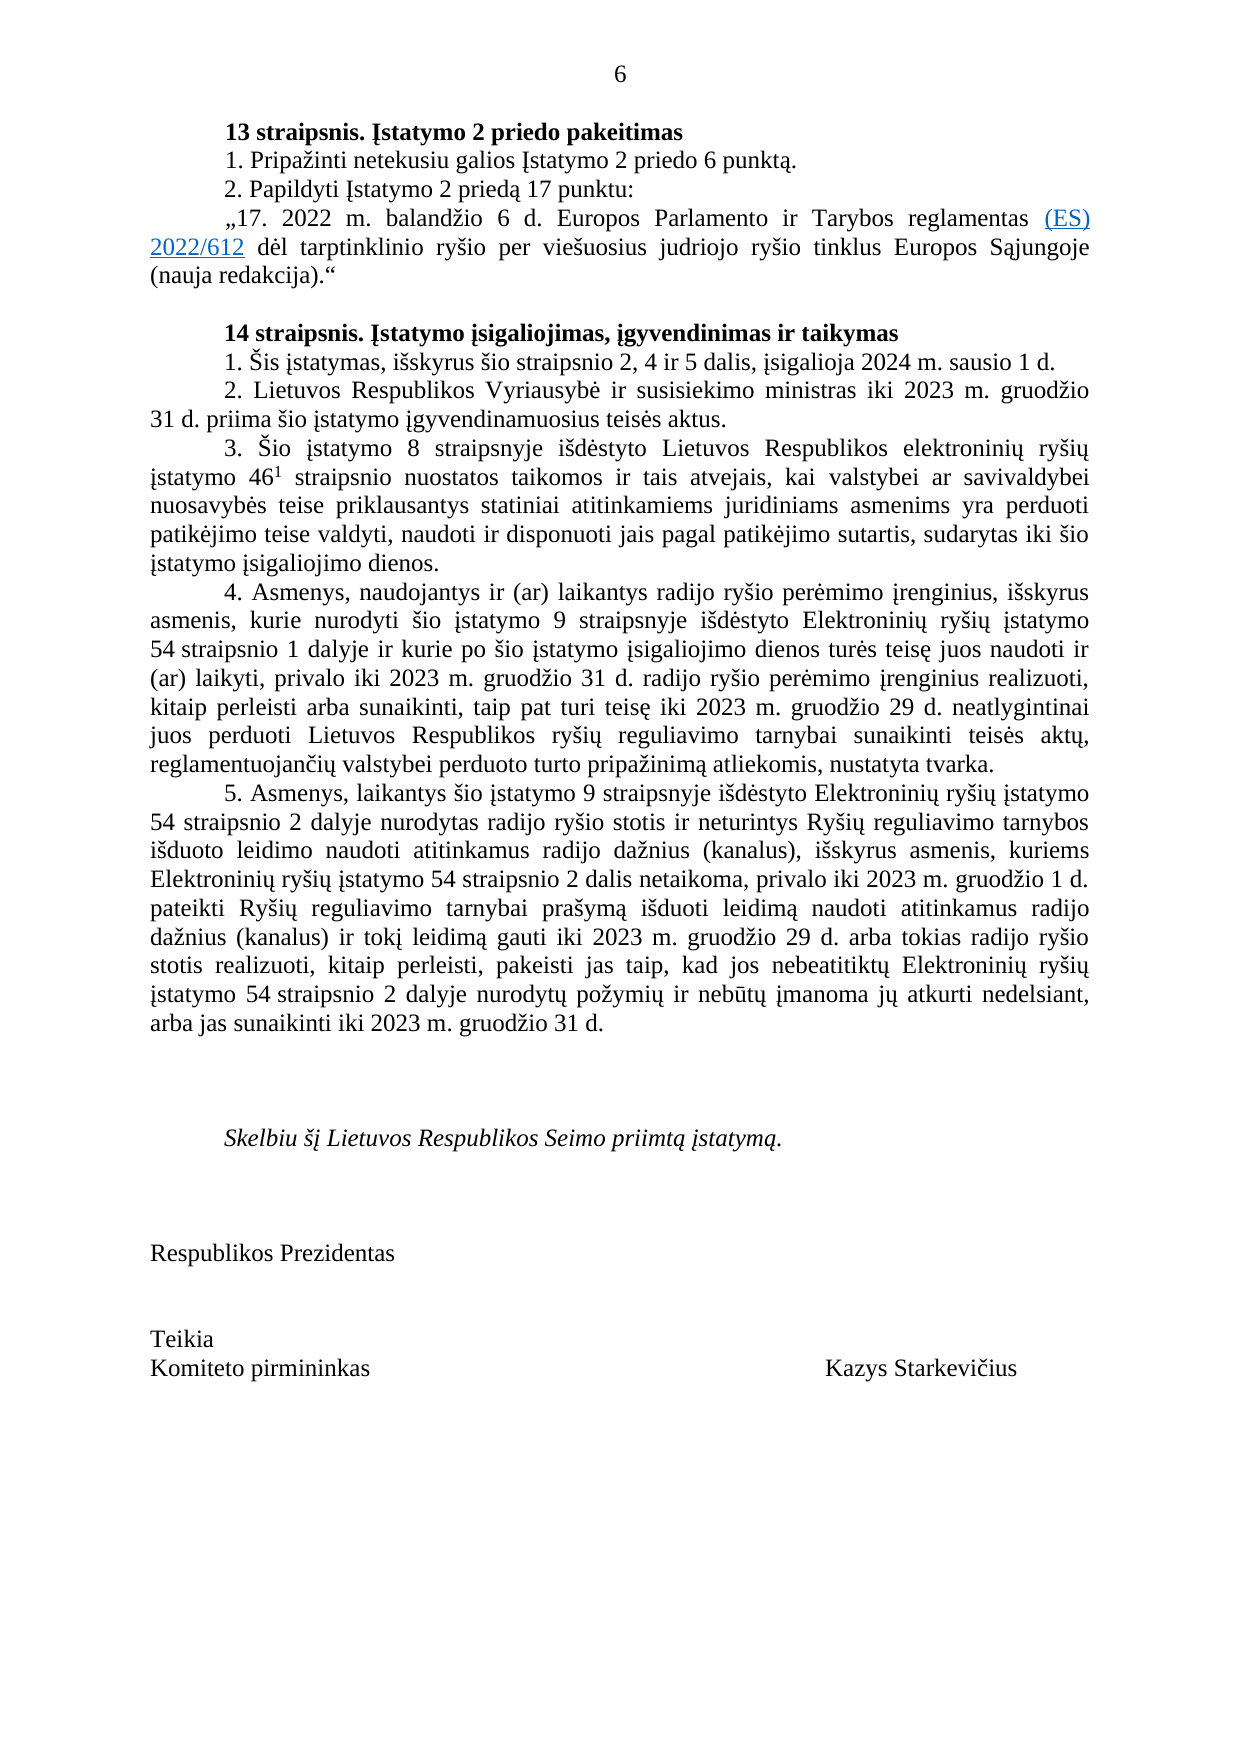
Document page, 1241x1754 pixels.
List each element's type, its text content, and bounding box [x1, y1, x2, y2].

text Teikia [150, 1324, 1090, 1353]
text 5. Asmenys, laikantys šio įstatymo 9 straipsnyje išdėstyto Elektroninių ryšių įstatymo 54 straipsnio 2 dalyje nurodytas radijo ryšio stotis ir neturintys Ryšių reguliavimo tarnybos išduoto leidimo naudoti atitinkamus radijo dažnius (kanalus), išskyrus asmenis, kuriems Elektroninių ryšių įstatymo 54 straipsnio 2 dalis netaikoma, privalo iki 2023 m. gruodžio 1 d. pateikti Ryšių reguliavimo tarnybai prašymą išduoti leidimą naudoti atitinkamus radijo dažnius (kanalus) ir tokį leidimą gauti iki 2023 m. gruodžio 29 d. arba tokias radijo ryšio stotis realizuoti, kitaip perleisti, pakeisti jas taip, kad jos nebeatitiktų Elektroninių ryšių įstatymo 54 straipsnio 2 dalyje nurodytų požymių ir nebūtų įmanoma jų atkurti nedelsiant, arba jas sunaikinti iki 2023 m. gruodžio 31 d. [150, 778, 1090, 1037]
text Skelbiu šį Lietuvos Respublikos Seimo priimtą įstatymą. [150, 1123, 1090, 1152]
text 4. Asmenys, naudojantys ir (ar) laikantys radijo ryšio perėmimo įrenginius, išskyrus asmenis, kurie nurodyti šio įstatymo 9 straipsnyje išdėstyto Elektroninių ryšių įstatymo 54 straipsnio 1 dalyje ir kurie po šio įstatymo įsigaliojimo dienos turės teisę juos naudoti ir (ar) laikyti, privalo iki 2023 m. gruodžio 31 d. radijo ryšio perėmimo įrenginius realizuoti, kitaip perleisti arba sunaikinti, taip pat turi teisę iki 2023 m. gruodžio 29 d. neatlygintinai juos perduoti Lietuvos Respublikos ryšių reguliavimo tarnybai sunaikinti teisės aktų, reglamentuojančių valstybei perduoto turto pripažinimą atliekomis, nustatyta tvarka. [150, 577, 1090, 778]
text 1. Pripažinti netekusiu galios Įstatymo 2 priedo 6 punktą. [150, 145, 1090, 174]
text 2. Lietuvos Respublikos Vyriausybė ir susisiekimo ministras iki 2023 m. gruodžio 31 d. priima šio įstatymo įgyvendinamuosius teisės aktus. [150, 375, 1090, 433]
text 13 straipsnis. Įstatymo 2 priedo pakeitimas [150, 117, 1090, 145]
text 3. Šio įstatymo 8 straipsnyje išdėstyto Lietuvos Respublikos elektroninių ryšių įstatymo 461 straipsnio nuostatos taikomos ir tais atvejais, kai valstybei ar savivaldybei nuosavybės teise priklausantys statiniai atitinkamiems juridiniams asmenims yra perduoti patikėjimo teise valdyti, naudoti ir disponuoti jais pagal patikėjimo sutartis, sudarytas iki šio įstatymo įsigaliojimo dienos. [150, 433, 1090, 577]
text 1. Šis įstatymas, išskyrus šio straipsnio 2, 4 ir 5 dalis, įsigalioja 2024 m. sausio 1 d. [150, 347, 1090, 375]
text 2. Papildyti Įstatymo 2 priedą 17 punktu: [150, 174, 1090, 203]
text „17. 2022 m. balandžio 6 d. Europos Parlamento ir Tarybos reglamentas (ES) 2022/612 dėl tarptinklinio ryšio per viešuosius judriojo ryšio tinklus Europos Sąjungoje (nauja redakcija).“ [150, 203, 1090, 289]
text 14 straipsnis. Įstatymo įsigaliojimas, įgyvendinimas ir taikymas [150, 318, 1090, 347]
text Komiteto pirmininkas Kazys Starkevičius [150, 1353, 1090, 1382]
text Respublikos Prezidentas [150, 1238, 1090, 1267]
